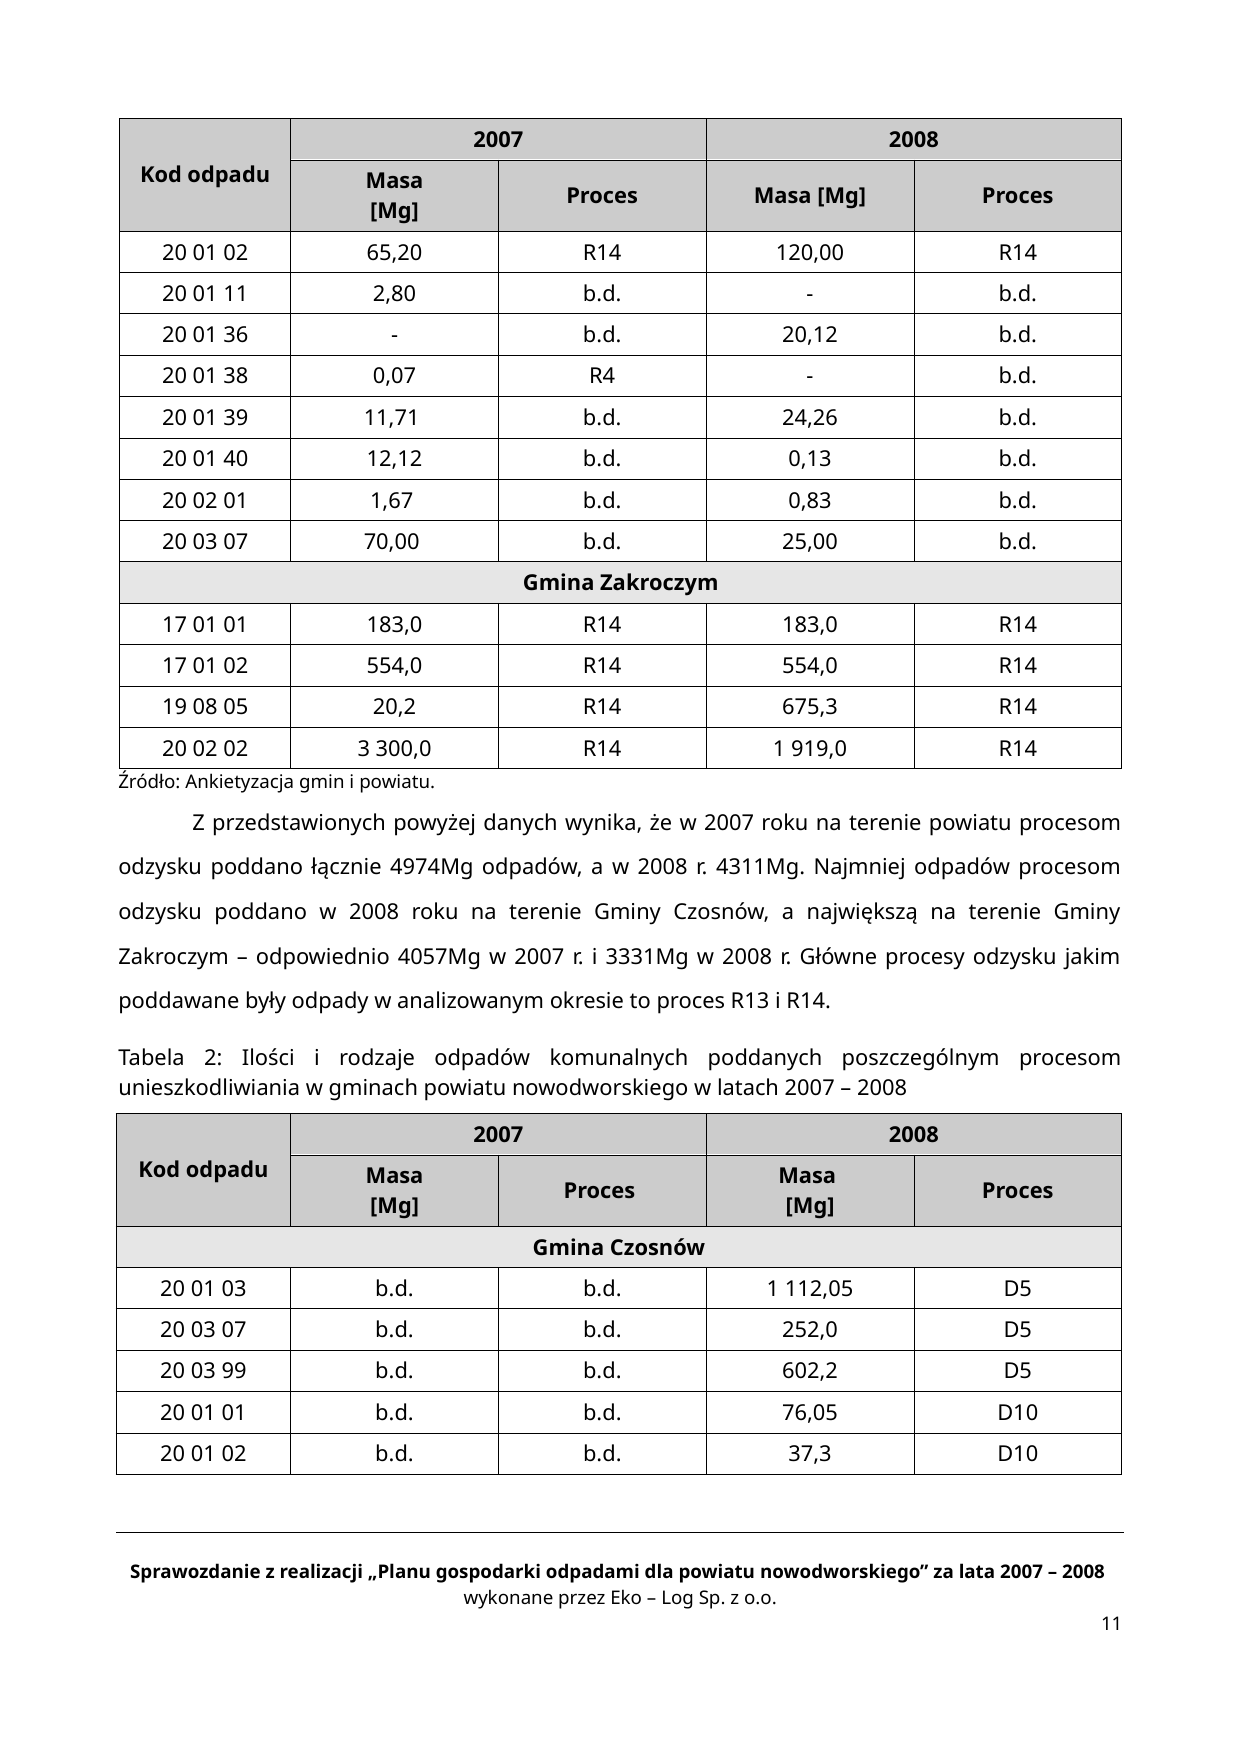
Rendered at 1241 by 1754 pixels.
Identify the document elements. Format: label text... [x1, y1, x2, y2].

table_cell 0,07 [291, 356, 498, 396]
table_cell 252,0 [707, 1309, 914, 1350]
table_cell b.d. [915, 273, 1121, 313]
table_cell 20 01 36 [120, 314, 290, 355]
table_cell 37,3 [707, 1434, 914, 1474]
table_cell 20 02 01 [120, 480, 290, 520]
table_cell 2,80 [291, 273, 498, 313]
table_header 2007 [291, 119, 706, 159]
table_cell 19 08 05 [120, 687, 290, 727]
table_header Kod odpadu [117, 1114, 290, 1226]
table_cell 1,67 [291, 480, 498, 520]
table_cell 24,26 [707, 397, 914, 437]
table_cell 65,20 [291, 232, 498, 272]
table_cell 12,12 [291, 439, 498, 479]
text Źródło: Ankietyzacja gmin i powiatu. [118, 768, 1122, 794]
table_cell 20 03 07 [120, 521, 290, 561]
table_cell Proces [499, 161, 706, 231]
table_cell b.d. [499, 439, 706, 479]
table_cell - [291, 314, 498, 355]
table_cell 183,0 [707, 604, 914, 644]
table_cell 20,2 [291, 687, 498, 727]
table_cell 20 03 07 [117, 1309, 290, 1350]
table_cell Masa [Mg] [291, 1156, 498, 1226]
table_cell R14 [915, 645, 1121, 686]
table_cell 20 01 40 [120, 439, 290, 479]
table_cell b.d. [499, 273, 706, 313]
table_cell D5 [915, 1351, 1121, 1391]
table_cell b.d. [499, 1434, 706, 1474]
table_cell 20 01 39 [120, 397, 290, 437]
table_cell b.d. [291, 1268, 498, 1308]
table_cell D5 [915, 1309, 1121, 1350]
table_cell - [707, 356, 914, 396]
table_cell Masa [Mg] [707, 161, 914, 231]
table_cell 20 01 11 [120, 273, 290, 313]
table_cell 20 01 03 [117, 1268, 290, 1308]
table_cell 554,0 [291, 645, 498, 686]
table_cell b.d. [915, 521, 1121, 561]
table_header Kod odpadu [120, 119, 290, 231]
table_cell 554,0 [707, 645, 914, 686]
table_cell b.d. [291, 1351, 498, 1391]
table_cell 20 01 38 [120, 356, 290, 396]
table_cell 20 01 02 [120, 232, 290, 272]
table_cell b.d. [499, 480, 706, 520]
table_cell 1 919,0 [707, 728, 914, 768]
table_cell R4 [499, 356, 706, 396]
table_cell 25,00 [707, 521, 914, 561]
table_cell 17 01 01 [120, 604, 290, 644]
table_cell R14 [915, 728, 1121, 768]
table_cell 20 03 99 [117, 1351, 290, 1391]
table_cell b.d. [499, 314, 706, 355]
table_cell b.d. [499, 1309, 706, 1350]
table_cell Masa [Mg] [707, 1156, 914, 1226]
table_cell R14 [499, 604, 706, 644]
table_cell D10 [915, 1392, 1121, 1432]
table_cell D10 [915, 1434, 1121, 1474]
text Tabela 2: Ilości i rodzaje odpadów komunalnych poddanych poszczególnym procesom unieszkodliwiania w gminach powiatu nowodworskiego w latach 2007 – 2008 [118, 1042, 1122, 1101]
table_header 2008 [707, 1114, 1121, 1154]
table_cell Proces [915, 1156, 1121, 1226]
table_cell 20 02 02 [120, 728, 290, 768]
table_cell Proces [499, 1156, 706, 1226]
table_cell b.d. [499, 1392, 706, 1432]
table_cell 17 01 02 [120, 645, 290, 686]
table_cell 11,71 [291, 397, 498, 437]
table_cell 602,2 [707, 1351, 914, 1391]
table_header 2007 [291, 1114, 706, 1154]
table_cell 20 01 02 [117, 1434, 290, 1474]
table_cell b.d. [915, 439, 1121, 479]
table_cell b.d. [291, 1309, 498, 1350]
table_cell b.d. [499, 397, 706, 437]
table_cell b.d. [915, 397, 1121, 437]
table_cell R14 [915, 232, 1121, 272]
table_cell 3 300,0 [291, 728, 498, 768]
table_cell R14 [499, 728, 706, 768]
table_cell b.d. [291, 1392, 498, 1432]
table_cell 20 01 01 [117, 1392, 290, 1432]
table_cell R14 [499, 232, 706, 272]
table_header 2008 [707, 119, 1121, 159]
table_cell 120,00 [707, 232, 914, 272]
table_cell b.d. [499, 1351, 706, 1391]
table_cell 70,00 [291, 521, 498, 561]
table_cell b.d. [915, 356, 1121, 396]
table_cell 183,0 [291, 604, 498, 644]
table_cell Proces [915, 161, 1121, 231]
table_cell Gmina Czosnów [117, 1227, 1121, 1267]
table_cell b.d. [499, 521, 706, 561]
table_cell R14 [499, 687, 706, 727]
table_cell R14 [915, 604, 1121, 644]
table_cell Masa [Mg] [291, 161, 498, 231]
table_cell 76,05 [707, 1392, 914, 1432]
table_cell R14 [915, 687, 1121, 727]
table_cell b.d. [915, 480, 1121, 520]
text Z przedstawionych powyżej danych wynika, że w 2007 roku na terenie powiatu procesom odzysku poddano łącznie 4974Mg odpadów, a w 2008 r. 4311Mg. Najmniej odpadów procesom odzysku poddano w 2008 roku na terenie Gminy Czosnów, a największą na terenie Gminy Zakroczym – odpowiednio 4057Mg w 2007 r. i 3331Mg w 2008 r. Główne procesy odzysku jakim poddawane były odpady w analizowanym okresie to proces R13 i R14. [118, 807, 1122, 1015]
table_cell 20,12 [707, 314, 914, 355]
table_cell R14 [499, 645, 706, 686]
table_cell - [707, 273, 914, 313]
table_cell b.d. [291, 1434, 498, 1474]
table_cell Gmina Zakroczym [120, 562, 1121, 603]
table_cell b.d. [499, 1268, 706, 1308]
table_cell 1 112,05 [707, 1268, 914, 1308]
table_cell 0,13 [707, 439, 914, 479]
table_cell b.d. [915, 314, 1121, 355]
table_cell D5 [915, 1268, 1121, 1308]
table_cell 0,83 [707, 480, 914, 520]
table_cell 675,3 [707, 687, 914, 727]
